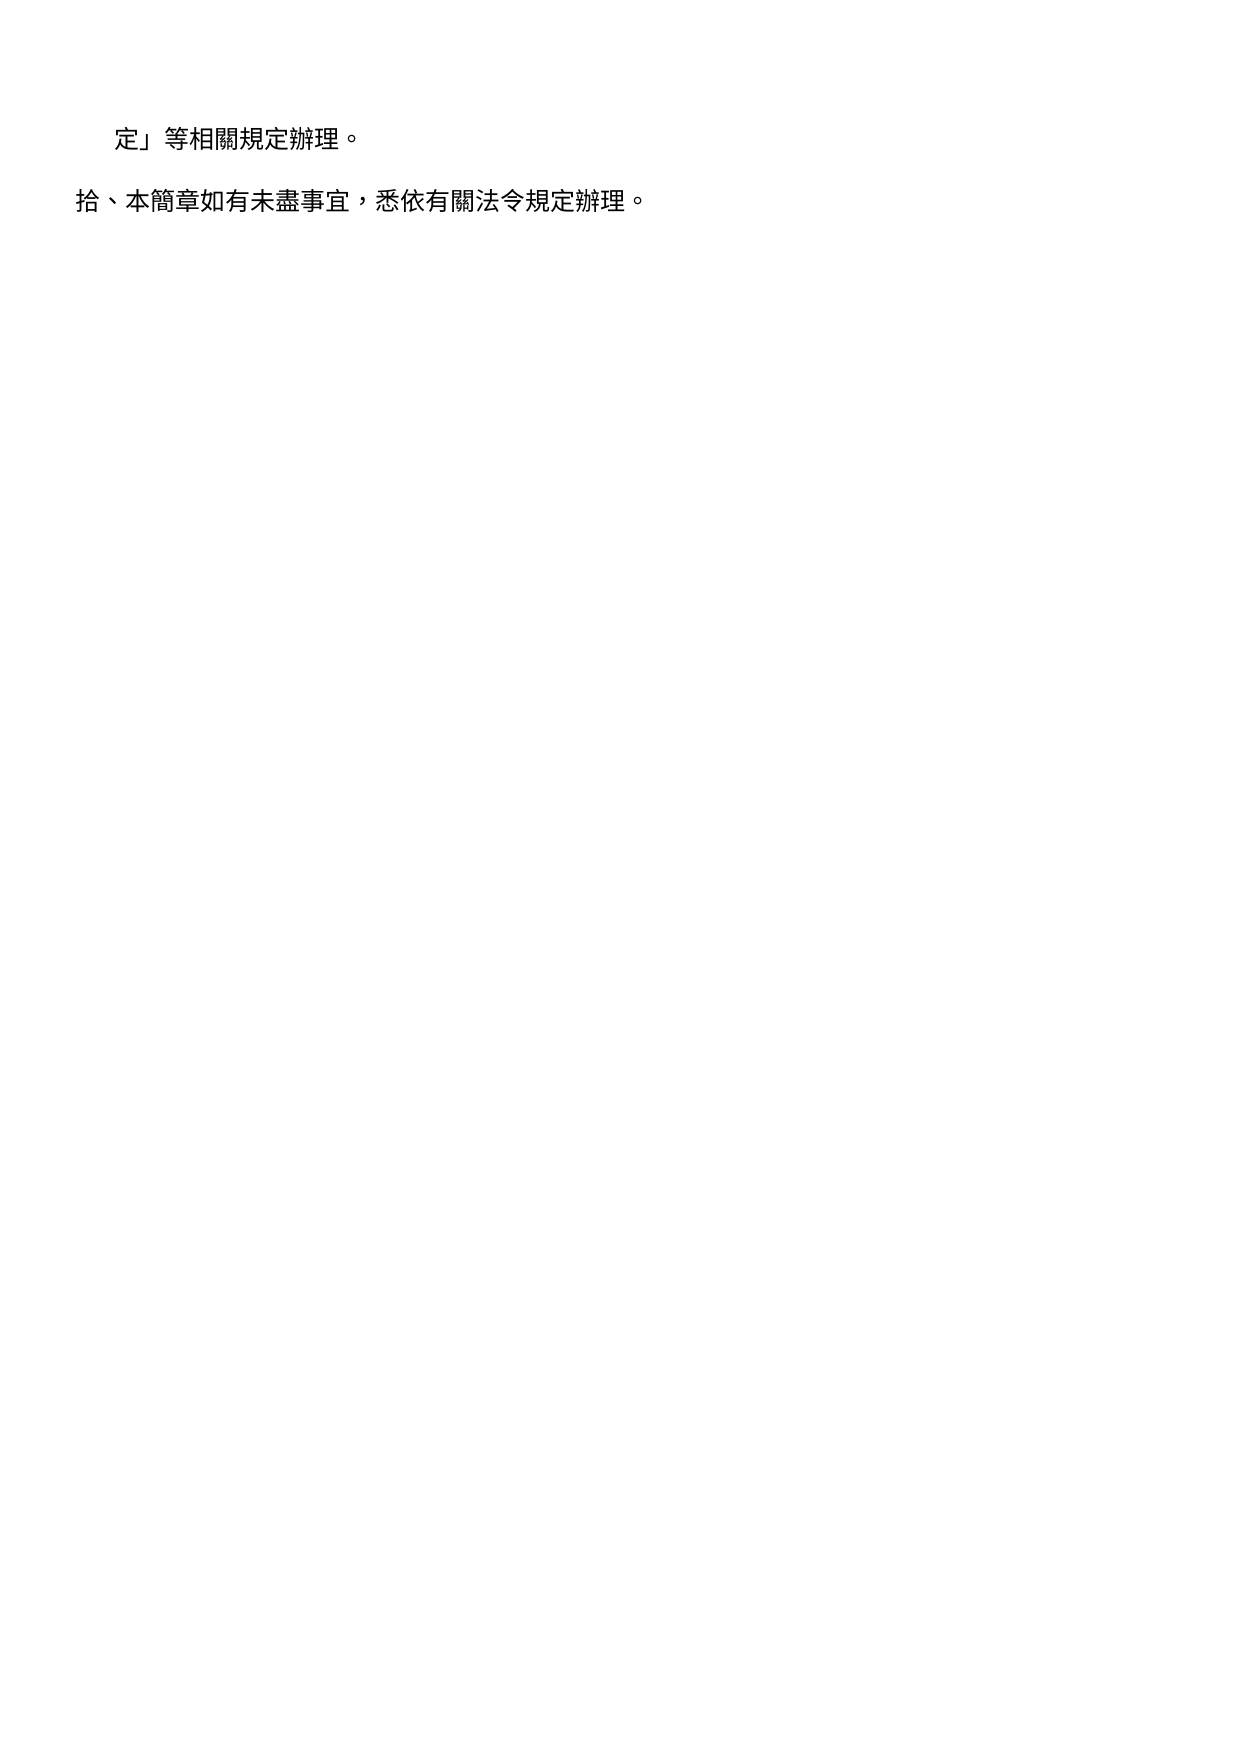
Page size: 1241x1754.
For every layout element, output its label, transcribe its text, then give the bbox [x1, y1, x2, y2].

text 定」等相關規定辦理。 [75, 96, 1165, 158]
text 拾、本簡章如有未盡事宜，悉依有關法令規定辦理。 [75, 158, 1165, 221]
